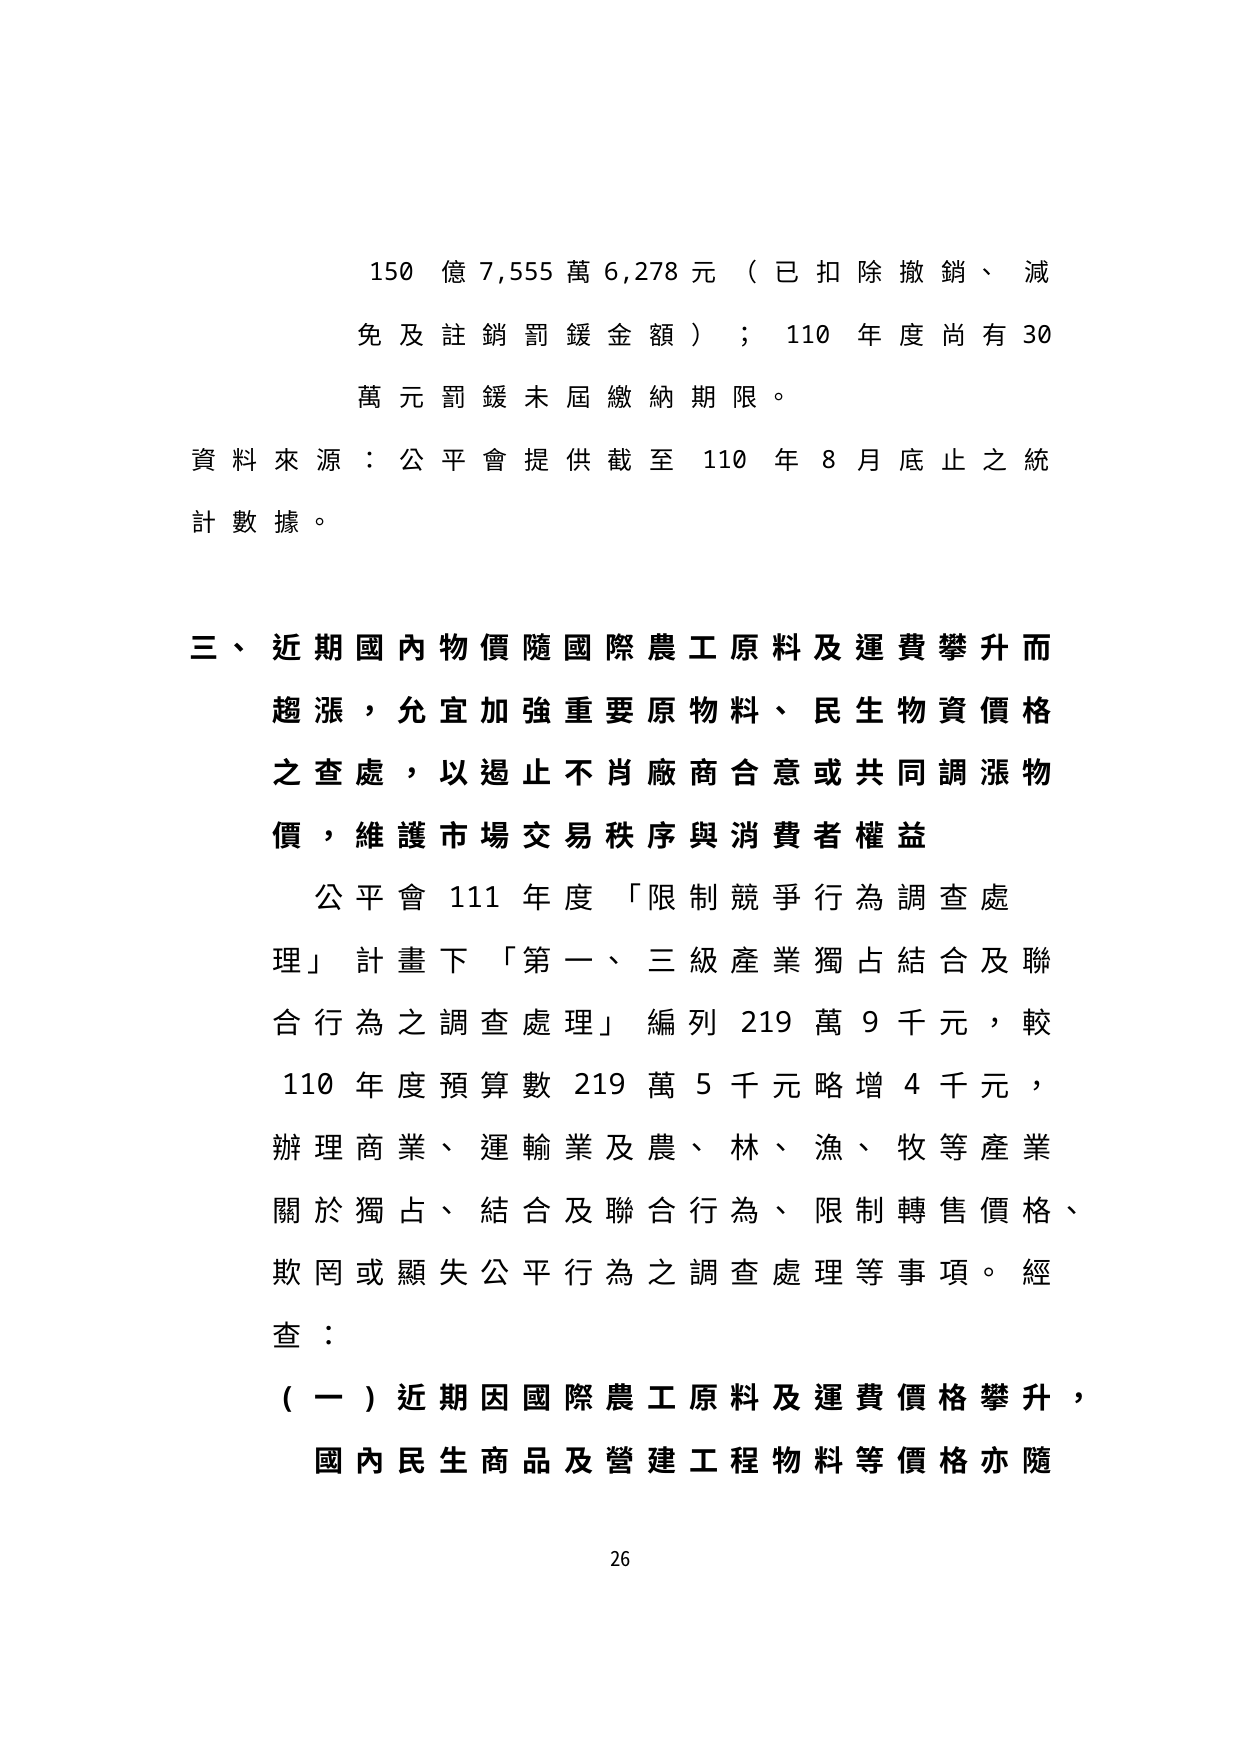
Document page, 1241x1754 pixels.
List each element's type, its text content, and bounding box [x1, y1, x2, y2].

text (一)近期因國際農工原料及運費價格攀升，國內民生商品及營建工程物料等價格亦隨之趨漲，宜與相關機關密切關注各項物資價格後續走勢，並預擬因應措施，以適時紓解可能衝擊 [242, 1354, 1058, 1479]
text 150億7,555萬6,278元（已扣除撤銷、減免及註銷罰鍰金額）；110年度尚有30萬元罰鍰未屆繳納期限。 [301, 229, 1058, 417]
text 三、近期國內物價隨國際農工原料及運費攀升而趨漲，允宜加強重要原物料、民生物資價格之查處，以遏止不肖廠商合意或共同調漲物價，維護市場交易秩序與消費者權益 [183, 604, 1058, 854]
text 資料來源：公平會提供截至110年8月底止之統計數據。 [183, 417, 1058, 542]
text 公平會111年度「限制競爭行為調查處理」計畫下「第一、三級產業獨占結合及聯合行為之調查處理」編列219萬9千元，較110年度預算數219萬5千元略增4千元，辦理商業、運輸業及農、林、漁、牧等產業關於獨占、結合及聯合行為、限制轉售價格、欺罔或顯失公平行為之調查處理等事項。經查： [242, 854, 1058, 1354]
